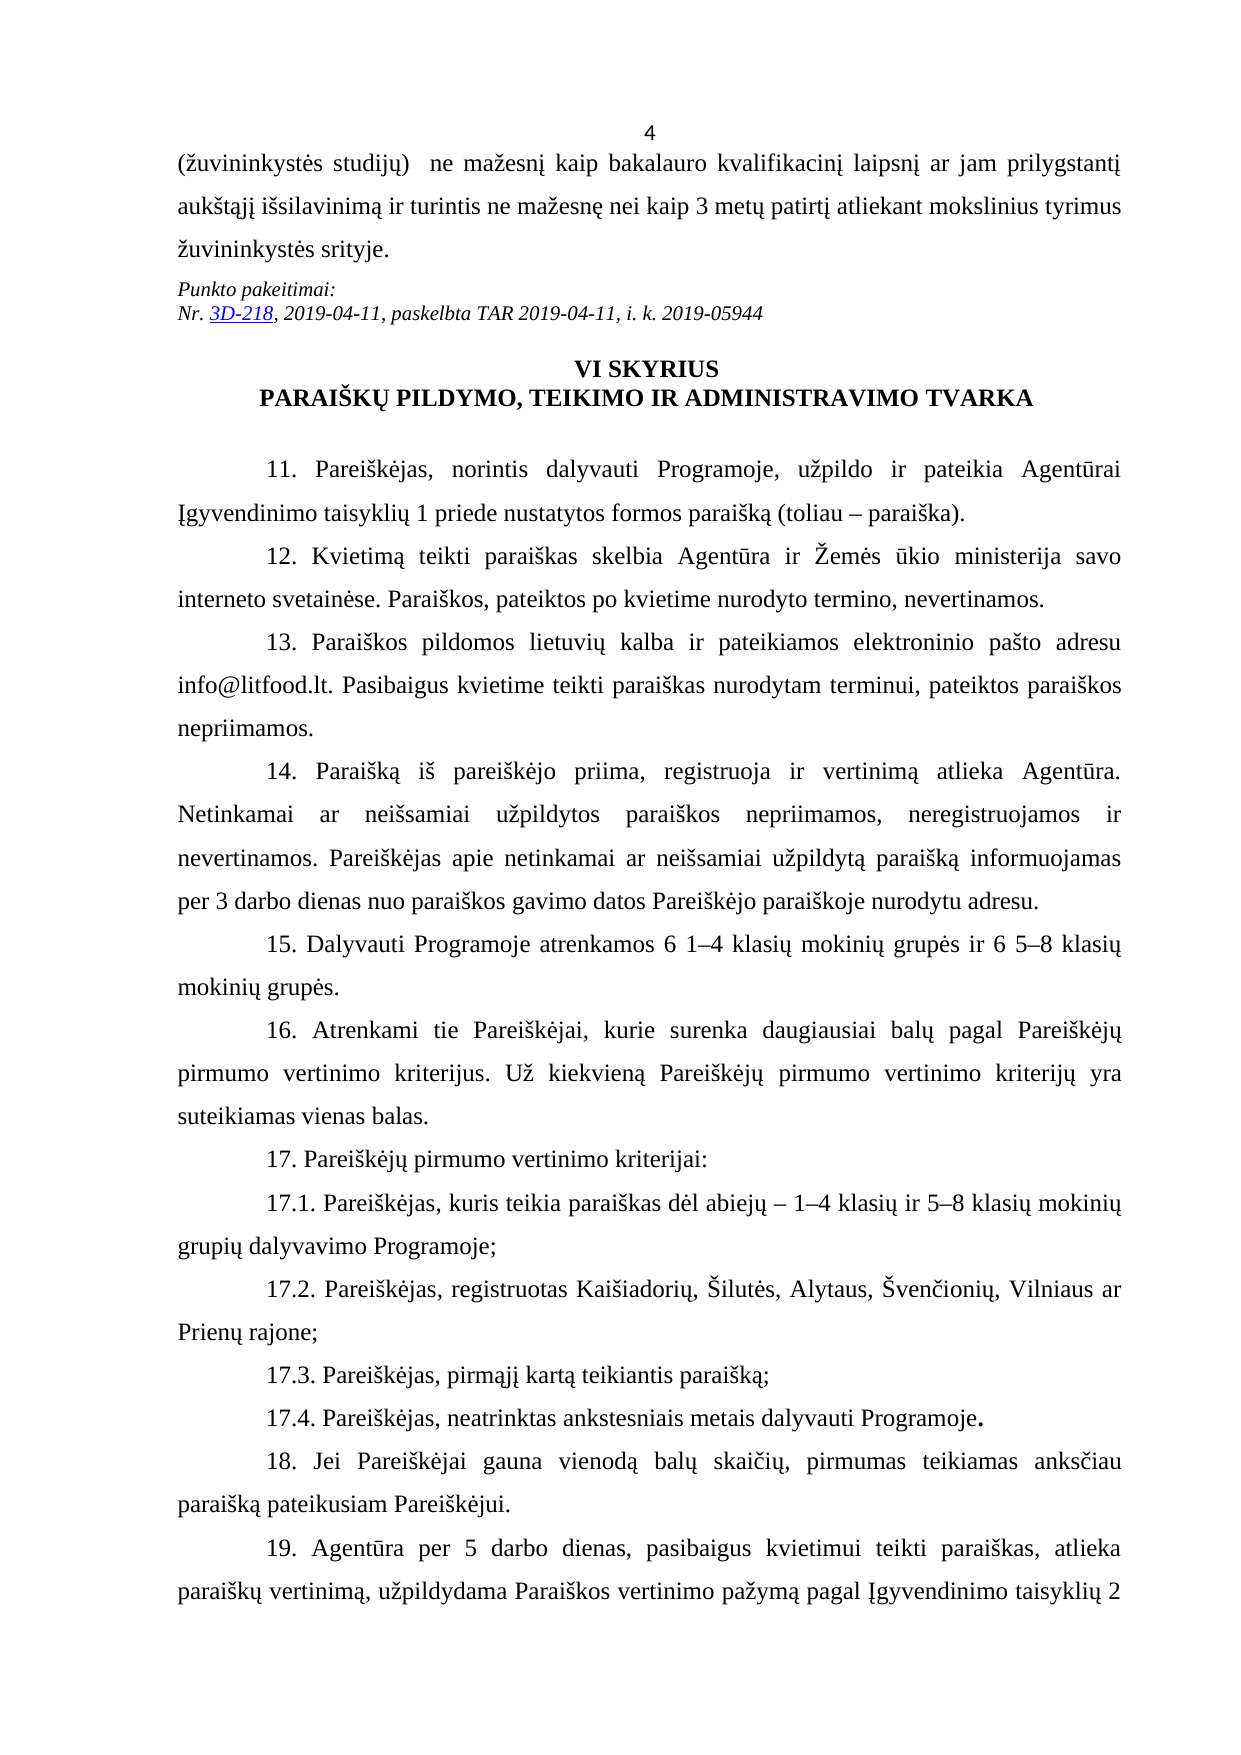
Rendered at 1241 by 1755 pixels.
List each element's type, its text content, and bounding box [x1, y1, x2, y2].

text 13. Paraiškos pildomos lietuvių kalba ir pateikiamos elektroninio pašto adresu info@litfood.lt. Pasibaigus kvietime teikti paraiškas nurodytam terminui, pateiktos paraiškos nepriimamos. [177, 627, 1122, 742]
text PARAIŠKŲ PILDYMO, TEIKIMO IR ADMINISTRAVIMO TVARKA [177, 383, 1122, 411]
text 11. Pareiškėjas, norintis dalyvauti Programoje, užpildo ir pateikia Agentūrai Įgyvendinimo taisyklių 1 priede nustatytos formos paraišką (toliau – paraiška). [177, 454, 1122, 526]
text Nr. 3D-218, 2019-04-11, paskelbta TAR 2019-04-11, i. k. 2019-05944 [177, 301, 1122, 325]
text 17.1. Pareiškėjas, kuris teikia paraiškas dėl abiejų – 1–4 klasių ir 5–8 klasių mokinių grupių dalyvavimo Programoje; [177, 1188, 1122, 1259]
text VI SKYRIUS [177, 354, 1122, 383]
text 17.2. Pareiškėjas, registruotas Kaišiadorių, Šilutės, Alytaus, Švenčionių, Vilniaus ar Prienų rajone; [177, 1274, 1122, 1346]
text Punkto pakeitimai: [177, 277, 1122, 301]
text (žuvininkystės studijų) ne mažesnį kaip bakalauro kvalifikacinį laipsnį ar jam prilygstantį aukštąjį išsilavinimą ir turintis ne mažesnę nei kaip 3 metų patirtį atliekant mokslinius tyrimus žuvininkystės srityje. [177, 148, 1122, 263]
text 16. Atrenkami tie Pareiškėjai, kurie surenka daugiausiai balų pagal Pareiškėjų pirmumo vertinimo kriterijus. Už kiekvieną Pareiškėjų pirmumo vertinimo kriterijų yra suteikiamas vienas balas. [177, 1015, 1122, 1130]
text 14. Paraišką iš pareiškėjo priima, registruoja ir vertinimą atlieka Agentūra. Netinkamai ar neišsamiai užpildytos paraiškos nepriimamos, neregistruojamos ir nevertinamos. Pareiškėjas apie netinkamai ar neišsamiai užpildytą paraišką informuojamas per 3 darbo dienas nuo paraiškos gavimo datos Pareiškėjo paraiškoje nurodytu adresu. [177, 756, 1122, 914]
text 12. Kvietimą teikti paraiškas skelbia Agentūra ir Žemės ūkio ministerija savo interneto svetainėse. Paraiškos, pateiktos po kvietime nurodyto termino, nevertinamos. [177, 541, 1122, 613]
text 17. Pareiškėjų pirmumo vertinimo kriterijai: [177, 1144, 1122, 1173]
text 17.4. Pareiškėjas, neatrinktas ankstesniais metais dalyvauti Programoje. [177, 1403, 1122, 1432]
text 17.3. Pareiškėjas, pirmąjį kartą teikiantis paraišką; [177, 1360, 1122, 1389]
text 19. Agentūra per 5 darbo dienas, pasibaigus kvietimui teikti paraiškas, atlieka paraiškų vertinimą, užpildydama Paraiškos vertinimo pažymą pagal Įgyvendinimo taisyklių 2 [177, 1533, 1122, 1604]
text 18. Jei Pareiškėjai gauna vienodą balų skaičių, pirmumas teikiamas anksčiau paraišką pateikusiam Pareiškėjui. [177, 1446, 1122, 1518]
text 15. Dalyvauti Programoje atrenkamos 6 1–4 klasių mokinių grupės ir 6 5–8 klasių mokinių grupės. [177, 929, 1122, 1001]
